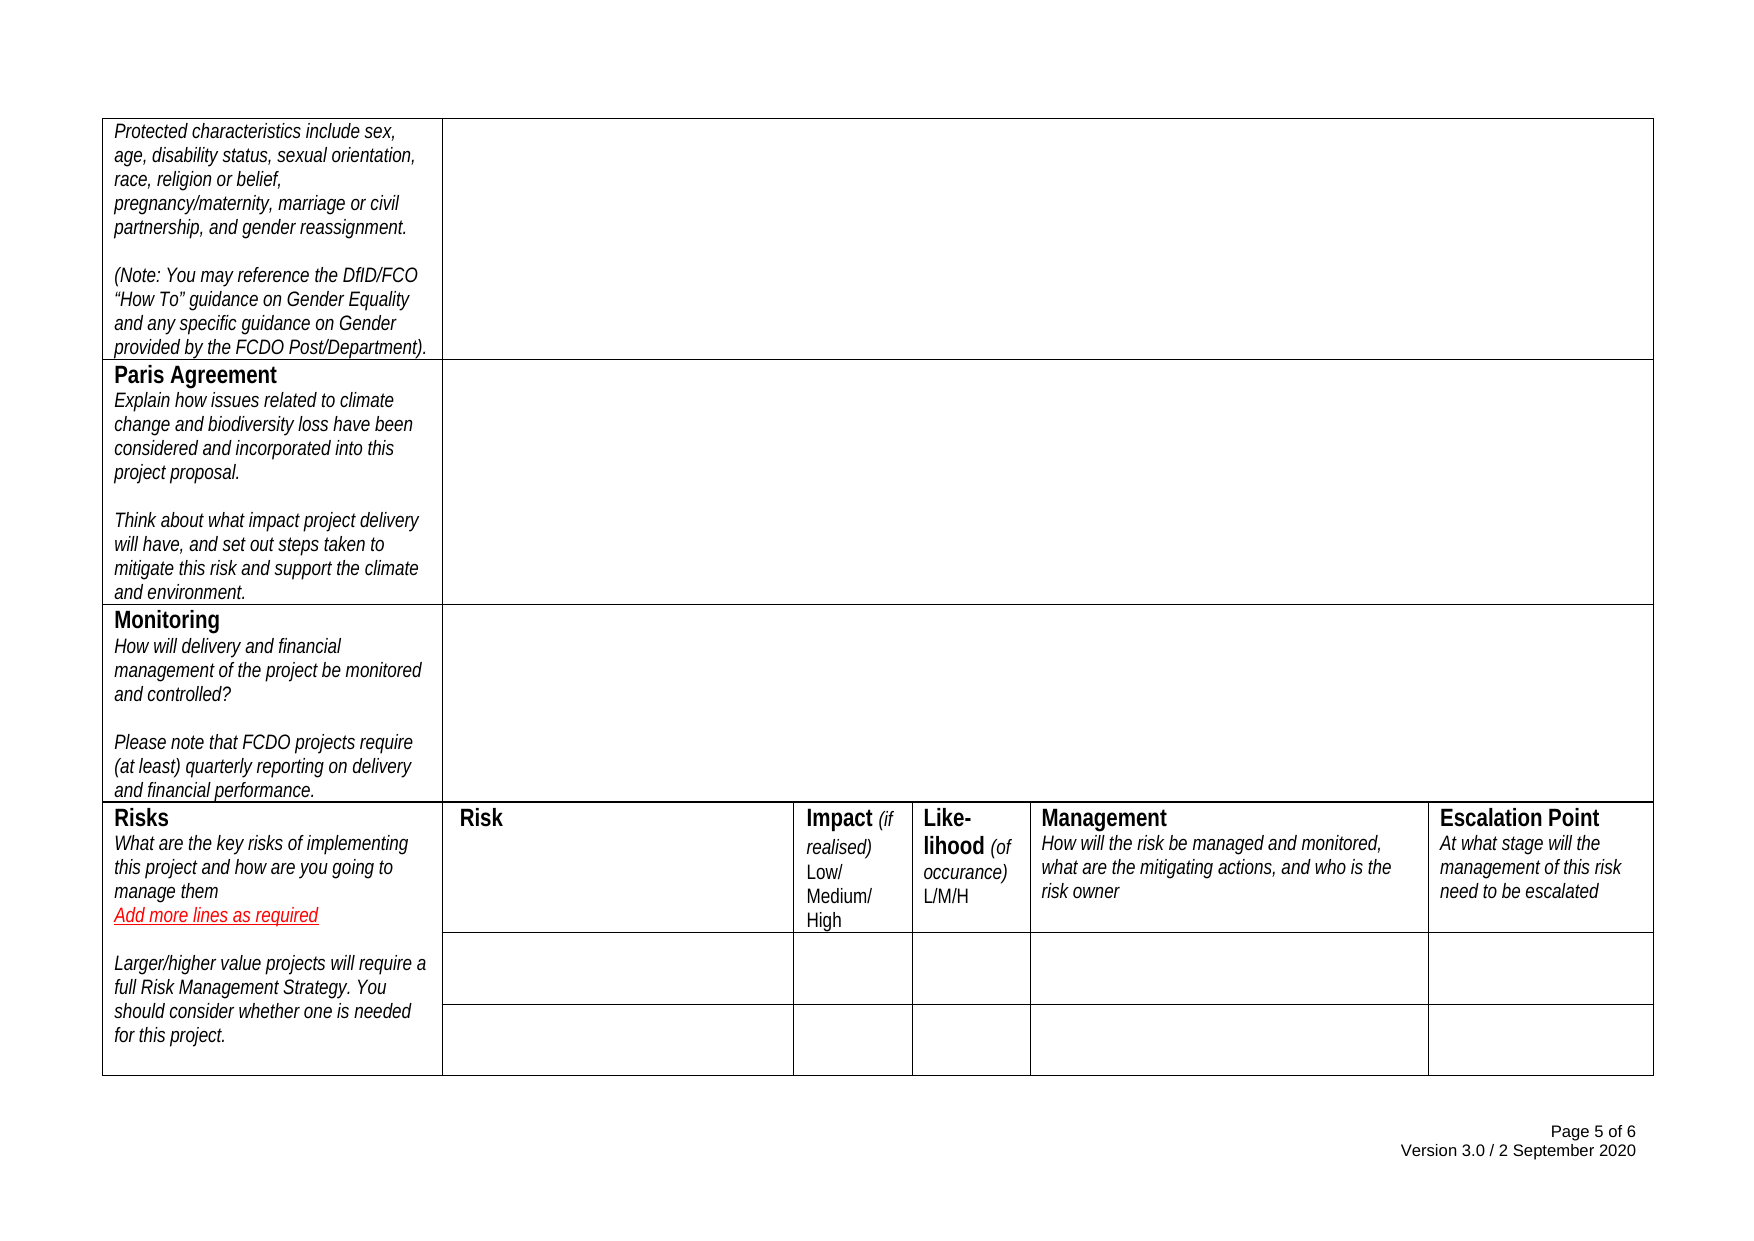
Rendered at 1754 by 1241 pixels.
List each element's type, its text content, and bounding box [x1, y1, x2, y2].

table_cell [1031, 1005, 1428, 1075]
table_cell [1031, 933, 1428, 1003]
table_cell Paris Agreement Explain how issues related to climate change and biodiversity loss have been considered and incorporated into this project proposal. Think about what impact project delivery will have, and set out steps taken to mitigate this risk and support the climate and environment. [103, 360, 442, 604]
table_cell [794, 933, 912, 1003]
table_cell Escalation Point At what stage will the management of this risk need to be escalated [1429, 803, 1653, 932]
table_cell [913, 1005, 1030, 1075]
table_cell [1429, 1005, 1653, 1075]
table_cell [443, 1005, 793, 1075]
table_cell Protected characteristics include sex, age, disability status, sexual orientation, race, religion or belief, pregnancy/maternity, marriage or civil partnership, and gender reassignment. (Note: You may reference the DfID/FCO “How To” guidance on Gender Equality and any specific guidance on Gender provided by the FCDO Post/Department). [103, 119, 442, 359]
table_cell [443, 360, 1653, 604]
table_cell Monitoring How will delivery and financial management of the project be monitored and controlled? Please note that FCDO projects require (at least) quarterly reporting on delivery and financial performance. [103, 605, 442, 801]
table_cell [794, 1005, 912, 1075]
table_cell [913, 933, 1030, 1003]
table_cell [443, 933, 793, 1003]
table_cell Risk [443, 803, 793, 932]
table_cell [1429, 933, 1653, 1003]
table_cell [443, 605, 1653, 801]
table_cell Management How will the risk be managed and monitored, what are the mitigating actions, and who is the risk owner [1031, 803, 1428, 932]
table_cell Impact (if realised) Low/ Medium/ High [794, 803, 912, 932]
table_cell Like-lihood (of occurance) L/M/H [913, 803, 1030, 932]
table_cell [443, 119, 1653, 359]
table_cell Risks What are the key risks of implementing this project and how are you going to manage them Add more lines as required Larger/higher value projects will require a full Risk Management Strategy. You should consider whether one is needed for this project. [103, 803, 442, 1075]
